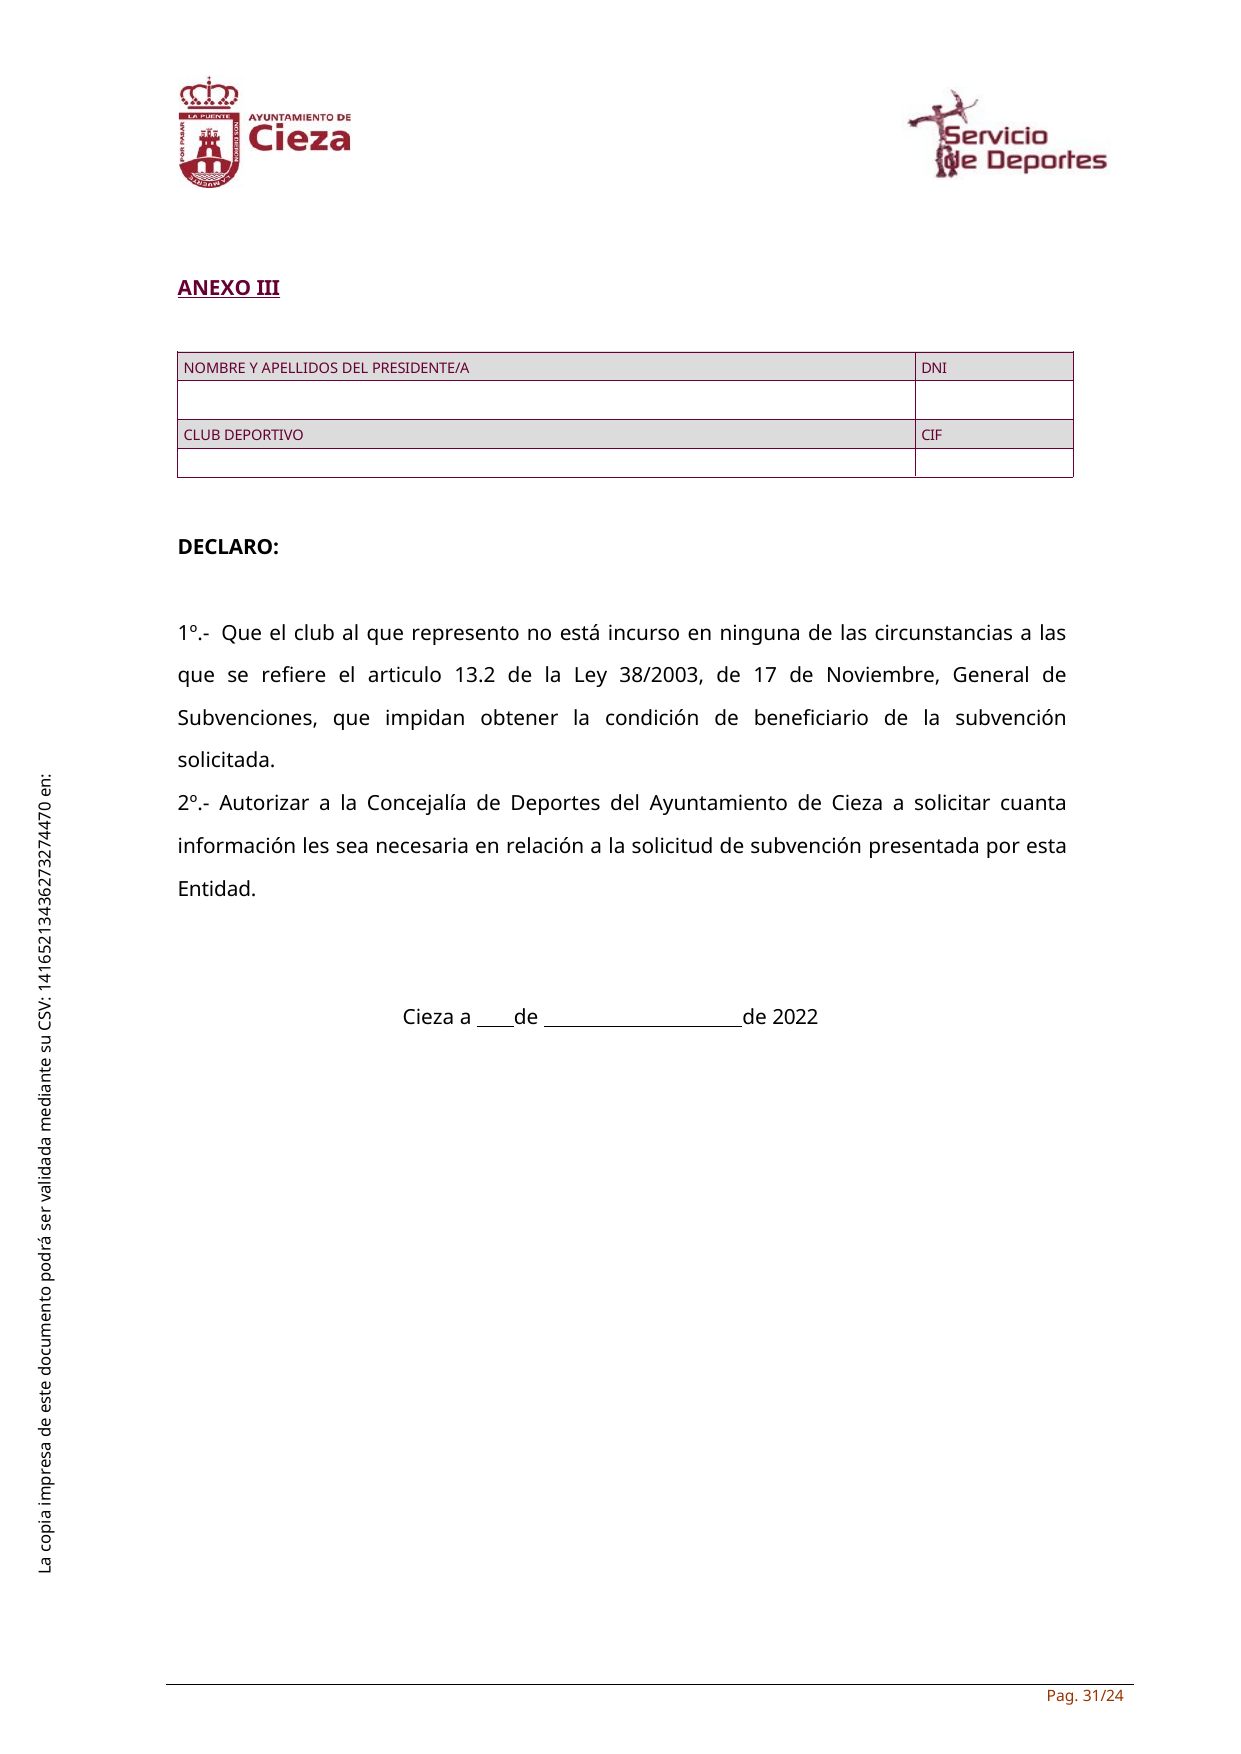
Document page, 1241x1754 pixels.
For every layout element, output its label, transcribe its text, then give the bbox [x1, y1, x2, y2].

table_cell CLUB DEPORTIVO [178, 420, 915, 448]
picture [901, 87, 1112, 180]
table_cell [916, 449, 1073, 476]
text 1º.- Que el club al que represento no está incurso en ninguna de las circunstancias a las que se refiere el articulo 13.2 de la Ley 38/2003, de 17 de Noviembre, General de Subvenciones, que impidan obtener la condición de beneficiario de la subvención solicitada. [177, 618, 1068, 774]
text 2º.- Autorizar a la Concejalía de Deportes del Ayuntamiento de Cieza a solicitar cuanta información les sea necesaria en relación a la solicitud de subvención presentada por esta Entidad. [177, 788, 1068, 902]
table_header NOMBRE Y APELLIDOS DEL PRESIDENTE/A [178, 353, 915, 380]
table_cell [178, 449, 915, 476]
picture [178, 75, 351, 188]
table_cell CIF [916, 420, 1073, 448]
text La copia impresa de este documento podrá ser validada mediante su CSV: 14165213436273274470 en: http://cotejar.cieza.es [33, 641, 54, 1577]
text Cieza a de de 2022 [83, 1002, 1138, 1031]
table_cell [916, 381, 1073, 419]
table_header DNI [916, 353, 1073, 380]
table_cell [178, 381, 915, 419]
text DECLARO: [177, 532, 1165, 561]
